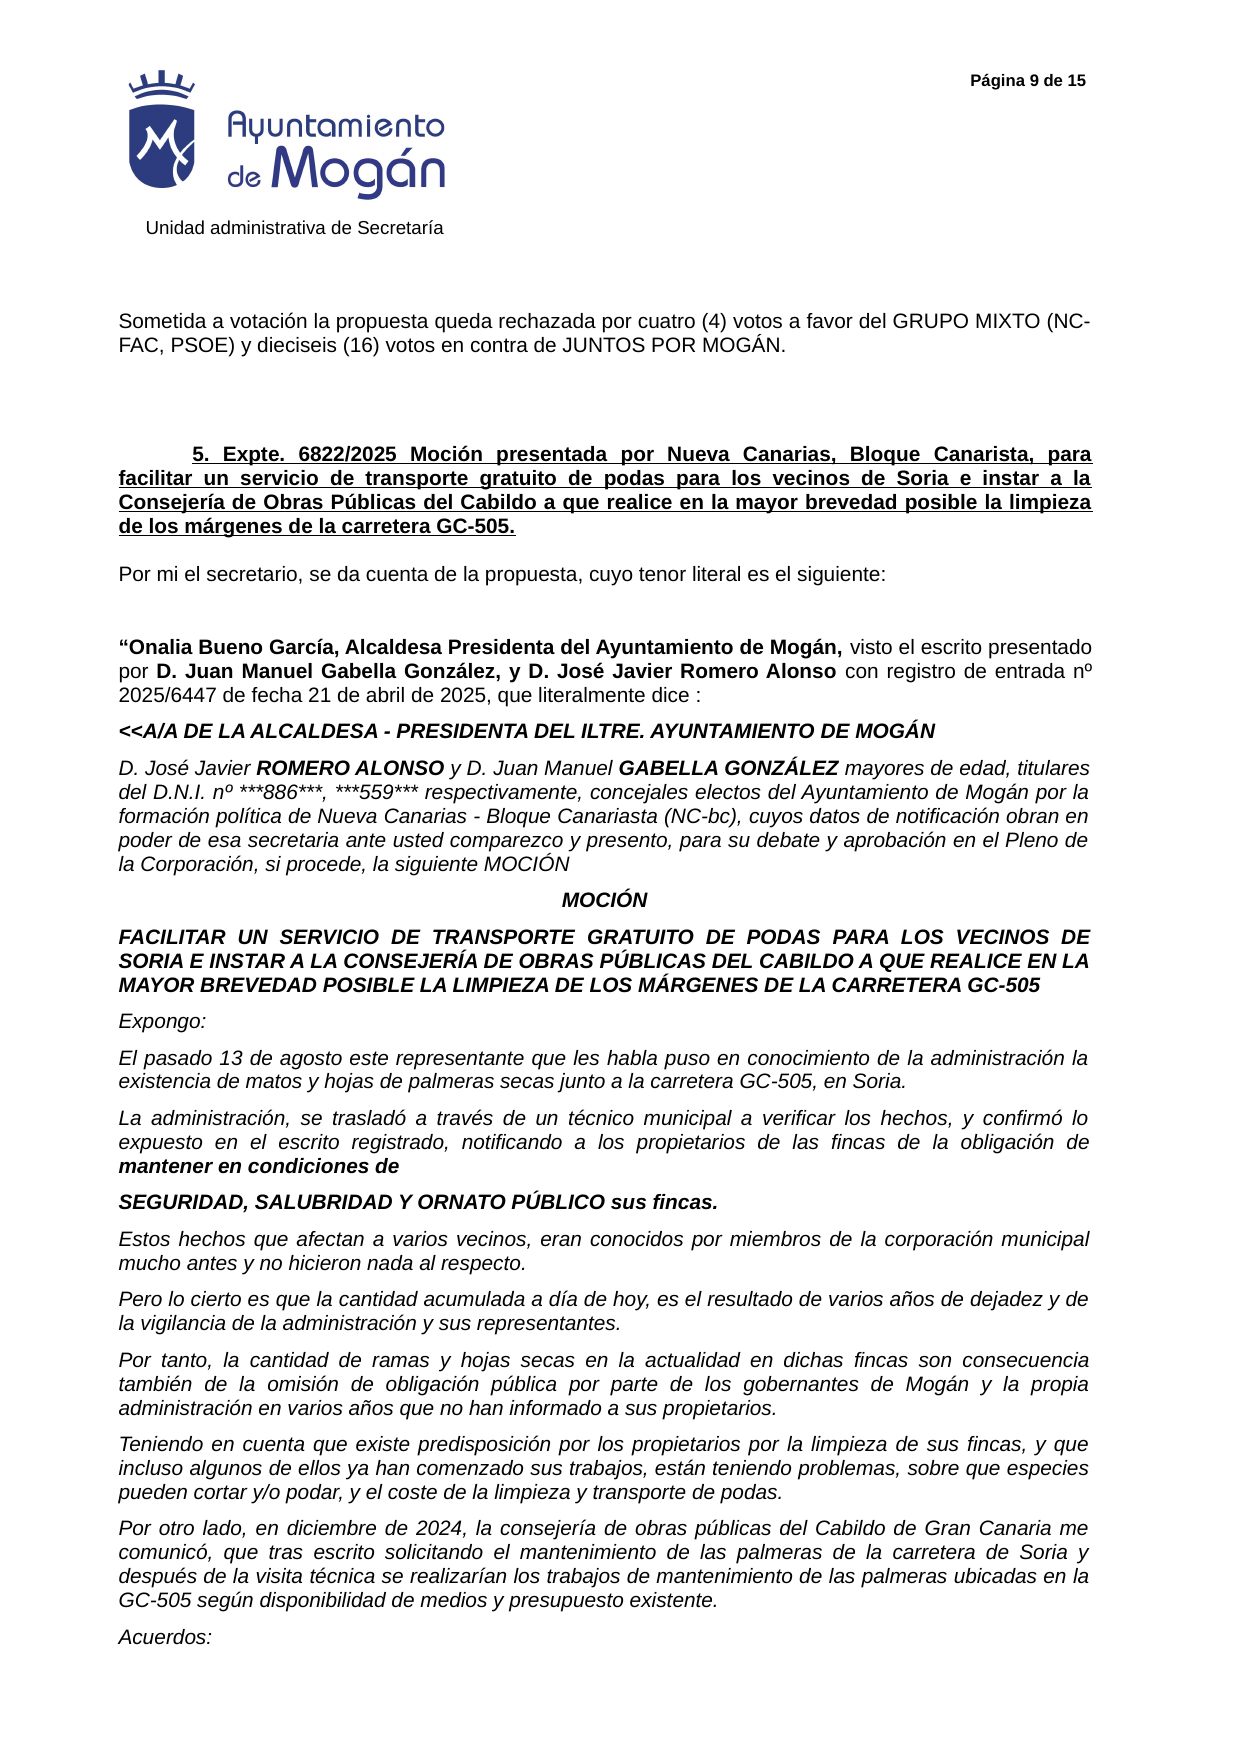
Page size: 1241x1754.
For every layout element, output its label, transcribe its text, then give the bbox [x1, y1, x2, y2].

text Por otro lado, en diciembre de 2024, la consejería de obras públicas del Cabildo de Gran Canaria me comunicó, que tras escrito solicitando el mantenimiento de las palmeras de la carretera de Soria y después de la visita técnica se realizarían los trabajos de mantenimiento de las palmeras ubicadas en la GC-505 según disponibilidad de medios y presupuesto existente. [118, 1516, 1092, 1612]
text <<A/A DE LA ALCALDESA - PRESIDENTA DEL ILTRE. AYUNTAMIENTO DE MOGÁN [118, 719, 1092, 743]
text FACILITAR UN SERVICIO DE TRANSPORTE GRATUITO DE PODAS PARA LOS VECINOS DE SORIA E INSTAR A LA CONSEJERÍA DE OBRAS PÚBLICAS DEL CABILDO A QUE REALICE EN LA MAYOR BREVEDAD POSIBLE LA LIMPIEZA DE LOS MÁRGENES DE LA CARRETERA GC-505 [118, 924, 1092, 996]
text “Onalia Bueno García, Alcaldesa Presidenta del Ayuntamiento de Mogán, visto el escrito presentado por D. Juan Manuel Gabella González, y D. José Javier Romero Alonso con registro de entrada nº 2025/6447 de fecha 21 de abril de 2025, que literalmente dice : [118, 635, 1092, 707]
picture [128, 70, 445, 206]
text MOCIÓN [118, 888, 1092, 912]
text Teniendo en cuenta que existe predisposición por los propietarios por la limpieza de sus fincas, y que incluso algunos de ellos ya han comenzado sus trabajos, están teniendo problemas, sobre que especies pueden cortar y/o podar, y el coste de la limpieza y transporte de podas. [118, 1432, 1092, 1504]
text Pero lo cierto es que la cantidad acumulada a día de hoy, es el resultado de varios años de dejadez y de la vigilancia de la administración y sus representantes. [118, 1287, 1092, 1335]
text Expongo: [118, 1009, 1092, 1033]
text El pasado 13 de agosto este representante que les habla puso en conocimiento de la administración la existencia de matos y hojas de palmeras secas junto a la carretera GC-505, en Soria. [118, 1045, 1092, 1093]
text de los márgenes de la carretera GC-505. [118, 512, 1092, 538]
text Sometida a votación la propuesta queda rechazada por cuatro (4) votos a favor del GRUPO MIXTO (NC-FAC, PSOE) y dieciseis (16) votos en contra de JUNTOS POR MOGÁN. [118, 309, 1092, 357]
text Estos hechos que afectan a varios vecinos, eran conocidos por miembros de la corporación municipal mucho antes y no hicieron nada al respecto. [118, 1227, 1092, 1274]
text D. José Javier ROMERO ALONSO y D. Juan Manuel GABELLA GONZÁLEZ mayores de edad, titulares del D.N.I. nº ***886***, ***559*** respectivamente, concejales electos del Ayuntamiento de Mogán por la formación política de Nueva Canarias - Bloque Canariasta (NC-bc), cuyos datos de notificación obran en poder de esa secretaria ante usted comparezco y presento, para su debate y aprobación en el Pleno de la Corporación, si procede, la siguiente MOCIÓN [118, 756, 1092, 876]
text Consejería de Obras Públicas del Cabildo a que realice en la mayor brevedad posible la limpieza [118, 488, 1092, 511]
text Por tanto, la cantidad de ramas y hojas secas en la actualidad en dichas fincas son consecuencia también de la omisión de obligación pública por parte de los gobernantes de Mogán y la propia administración en varios años que no han informado a sus propietarios. [118, 1347, 1092, 1419]
text Acuerdos: [118, 1624, 1092, 1648]
text 5. Expte. 6822/2025 Moción presentada por Nueva Canarias, Bloque Canarista, para facilitar un servicio de transporte gratuito de podas para los vecinos de Soria e instar a la [118, 442, 1092, 487]
text Por mi el secretario, se da cuenta de la propuesta, cuyo tenor literal es el siguiente: [118, 562, 1092, 586]
text La administración, se trasladó a través de un técnico municipal a verificar los hechos, y confirmó lo expuesto en el escrito registrado, notificando a los propietarios de las fincas de la obligación de mantener en condiciones de [118, 1106, 1092, 1178]
text SEGURIDAD, SALUBRIDAD Y ORNATO PÚBLICO sus fincas. [118, 1190, 1092, 1214]
